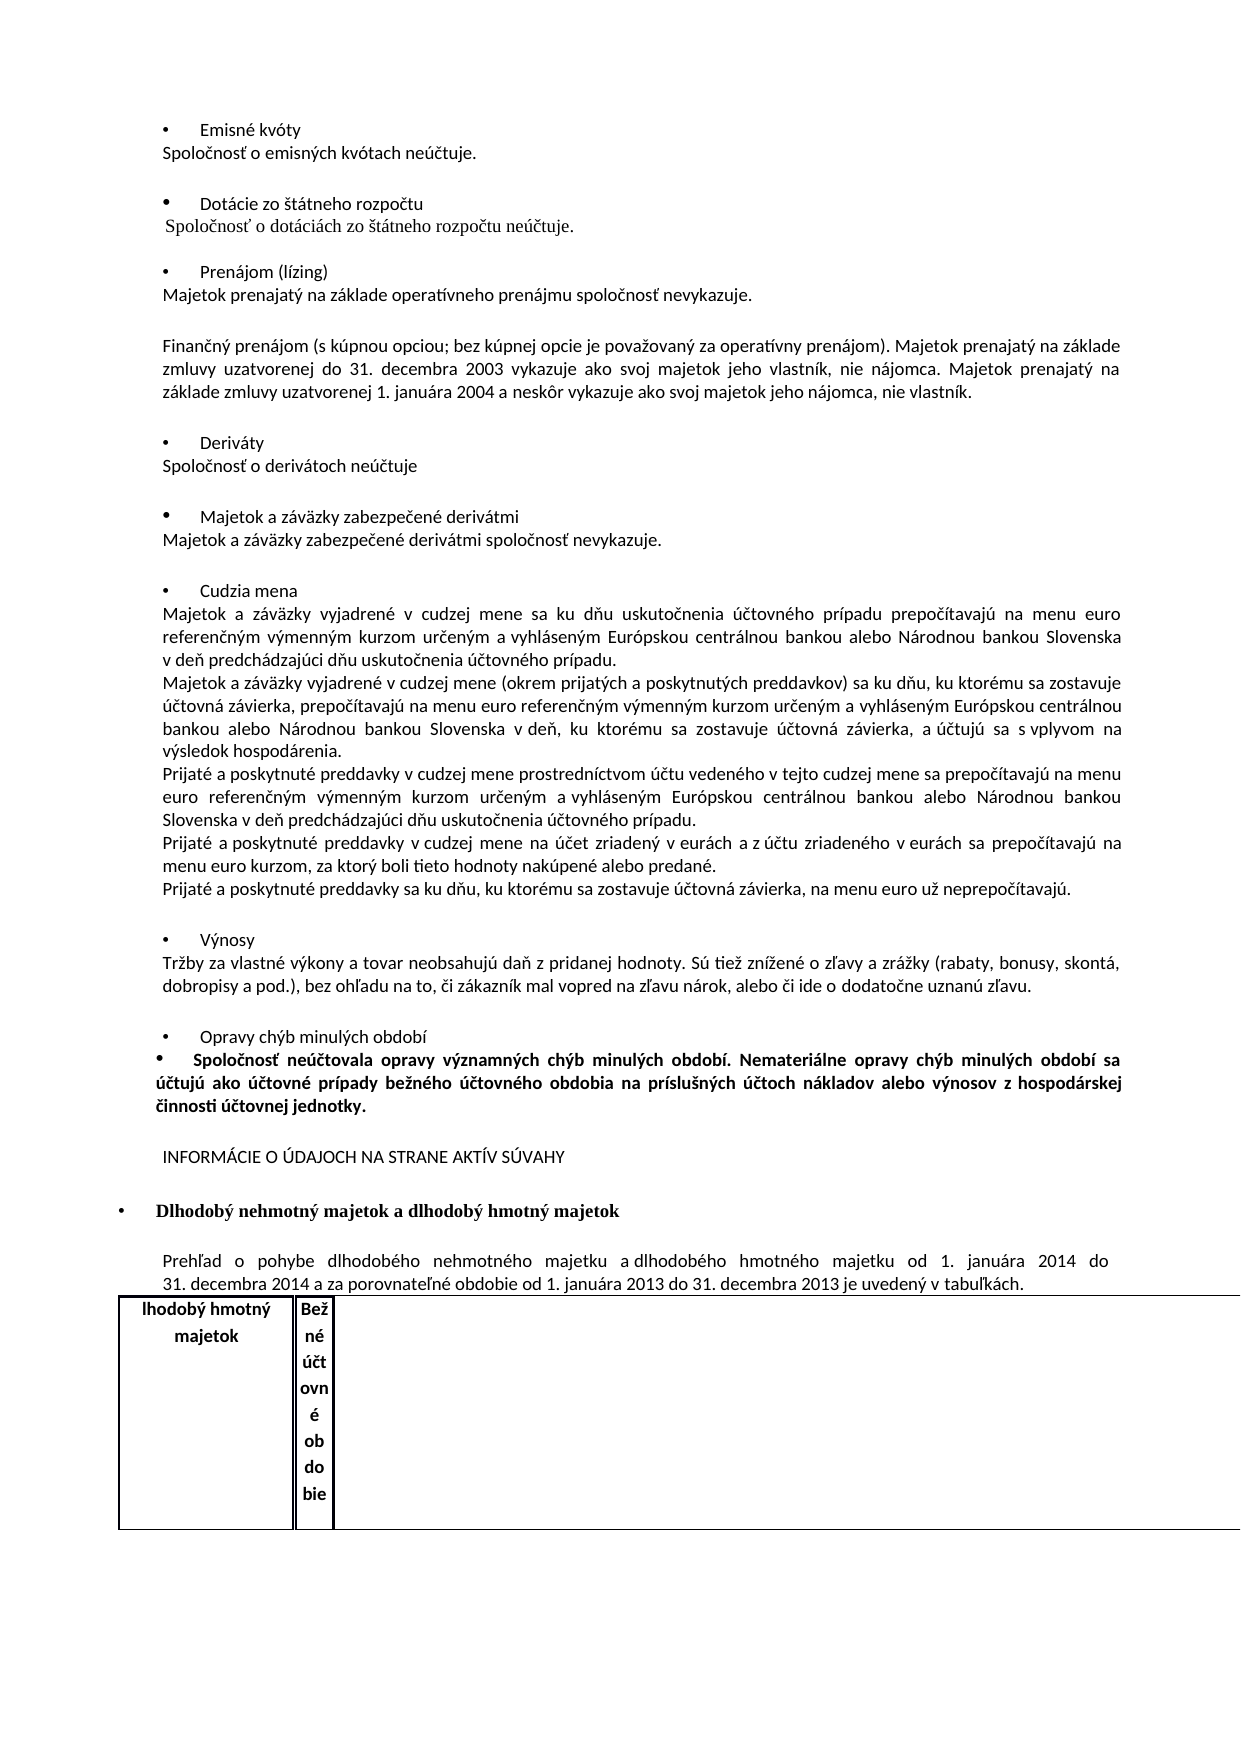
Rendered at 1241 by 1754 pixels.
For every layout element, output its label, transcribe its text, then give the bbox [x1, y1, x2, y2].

text Prehľad o pohybe dlhodobého nehmotného majetku a dlhodobého hmotného majetku od 1. januára 2014 do 31. decembra 2014 a za porovnateľné obdobie od 1. januára 2013 do 31. decembra 2013 je uvedený v tabuľkách. [162, 1249, 1122, 1295]
table_header lhodobý hmotný majetok [120, 1298, 292, 1529]
list Deriváty [125, 431, 1122, 454]
text Prijaté a poskytnuté preddavky v cudzej mene prostredníctvom účtu vedeného v tejto cudzej mene sa prepočítavajú na menu euro referenčným výmenným kurzom určeným a vyhláseným Európskou centrálnou bankou alebo Národnou bankou Slovenska v deň predchádzajúci dňu uskutočnenia účtovného prípadu. [162, 763, 1122, 831]
list Dotácie zo štátneho rozpočtu [125, 192, 1122, 215]
text Majetok a záväzky vyjadrené v cudzej mene (okrem prijatých a poskytnutých preddavkov) sa ku dňu, ku ktorému sa zostavuje účtovná závierka, prepočítavajú na menu euro referenčným výmenným kurzom určeným a vyhláseným Európskou centrálnou bankou alebo Národnou bankou Slovenska v deň, ku ktorému sa zostavuje účtovná závierka, a účtujú sa s vplyvom na výsledok hospodárenia. [162, 671, 1122, 763]
list Emisné kvóty [125, 118, 1122, 141]
list Opravy chýb minulých období [125, 1025, 1122, 1048]
list Dlhodobý nehmotný majetok a dlhodobý hmotný majetok [110, 1200, 1122, 1221]
text Tržby za vlastné výkony a tovar neobsahujú daň z pridanej hodnoty. Sú tiež znížené o zľavy a zrážky (rabaty, bonusy, skontá, dobropisy a pod.), bez ohľadu na to, či zákazník mal vopred na zľavu nárok, alebo či ide o dodatočne uznanú zľavu. [162, 951, 1122, 997]
table_header [335, 1296, 1240, 1529]
text Spoločnosť o dotáciách zo štátneho rozpočtu neúčtuje. [165, 215, 1122, 237]
text Spoločnosť o emisných kvótach neúčtuje. [162, 141, 1122, 164]
list Majetok a záväzky zabezpečené derivátmi [125, 505, 1122, 528]
text Majetok a záväzky zabezpečené derivátmi spoločnosť nevykazuje. [162, 528, 1122, 551]
text Finančný prenájom (s kúpnou opciou; bez kúpnej opcie je považovaný za operatívny prenájom). Majetok prenajatý na základe zmluvy uzatvorenej do 31. decembra 2003 vykazuje ako svoj majetok jeho vlastník, nie nájomca. Majetok prenajatý na základe zmluvy uzatvorenej 1. januára 2004 a neskôr vykazuje ako svoj majetok jeho nájomca, nie vlastník. [162, 334, 1122, 403]
list Prenájom (lízing) [125, 261, 1122, 284]
text Prijaté a poskytnuté preddavky sa ku dňu, ku ktorému sa zostavuje účtovná závierka, na menu euro už neprepočítavajú. [162, 877, 1122, 900]
list Spoločnosť neúčtovala opravy významných chýb minulých období. Nemateriálne opravy chýb minulých období sa účtujú ako účtovné prípady bežného účtovného obdobia na príslušných účtoch nákladov alebo výnosov z hospodárskej činnosti účtovnej jednotky. [118, 1048, 1122, 1117]
table_header Bežné účtovné obdobie [297, 1298, 332, 1529]
text Majetok prenajatý na základe operatívneho prenájmu spoločnosť nevykazuje. [162, 284, 1122, 307]
list Výnosy [125, 928, 1122, 951]
text Majetok a záväzky vyjadrené v cudzej mene sa ku dňu uskutočnenia účtovného prípadu prepočítavajú na menu euro referenčným výmenným kurzom určeným a vyhláseným Európskou centrálnou bankou alebo Národnou bankou Slovenska v deň predchádzajúci dňu uskutočnenia účtovného prípadu. [162, 602, 1122, 671]
list Cudzia mena [125, 579, 1122, 602]
text Prijaté a poskytnuté preddavky v cudzej mene na účet zriadený v eurách a z účtu zriadeného v eurách sa prepočítavajú na menu euro kurzom, za ktorý boli tieto hodnoty nakúpené alebo predané. [162, 831, 1122, 877]
text Spoločnosť o derivátoch neúčtuje [162, 454, 1122, 477]
text INFORMÁCIE O ÚDAJOCH NA STRANE AKTÍV SÚVAHY [162, 1145, 1122, 1168]
